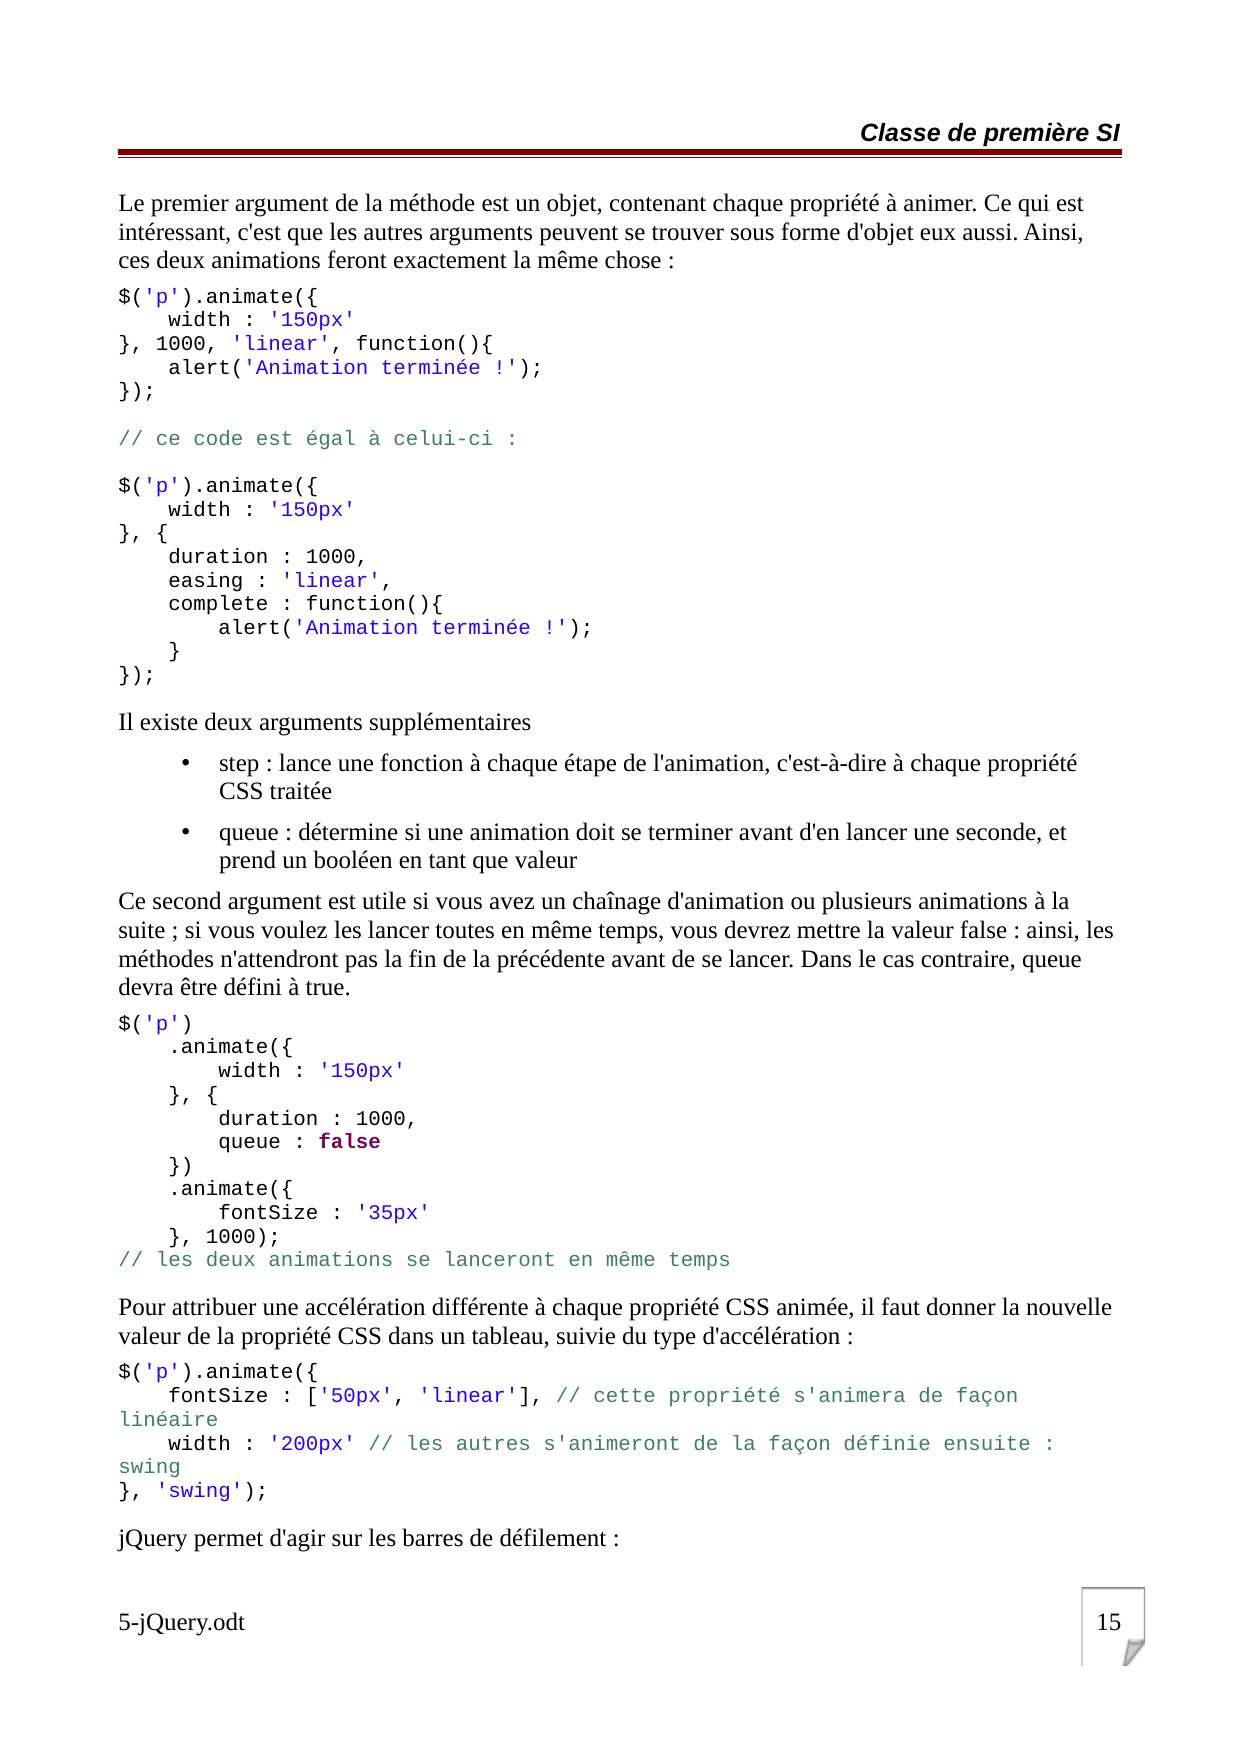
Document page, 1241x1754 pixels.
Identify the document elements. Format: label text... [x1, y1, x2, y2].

text $('p').animate({ [118, 1362, 1122, 1385]
text fontSize : ['50px', 'linear'], // cette propriété s'animera de façon linéaire [118, 1385, 1122, 1432]
text // ce code est égal à celui-ci : [118, 428, 1122, 451]
text $('p').animate({ [118, 286, 1122, 309]
text alert('Animation terminée !'); [118, 357, 1122, 380]
text }, 1000); [118, 1226, 1122, 1249]
text // les deux animations se lanceront en même temps [118, 1249, 1122, 1273]
text width : '150px' [118, 499, 1122, 522]
text jQuery permet d'agir sur les barres de défilement : [118, 1523, 1122, 1551]
text width : '150px' [118, 1060, 1122, 1084]
text }) [118, 1155, 1122, 1178]
text Il existe deux arguments supplémentaires [118, 707, 1122, 736]
text } [118, 641, 1122, 664]
text $('p').animate({ [118, 475, 1122, 499]
text }); [118, 380, 1122, 404]
text fontSize : '35px' [118, 1202, 1122, 1226]
text Le premier argument de la méthode est un objet, contenant chaque propriété à animer. Ce qui est intéressant, c'est que les autres arguments peuvent se trouver sous forme d'objet eux aussi. Ainsi, ces deux animations feront exactement la même chose : [118, 188, 1122, 274]
text Pour attribuer une accélération différente à chaque propriété CSS animée, il faut donner la nouvelle valeur de la propriété CSS dans un tableau, suivie du type d'accélération : [118, 1292, 1122, 1350]
list queue : détermine si une animation doit se terminer avant d'en lancer une seconde, et prend un booléen en tant que valeur [181, 817, 1122, 874]
text }); [118, 664, 1122, 688]
text }, 'swing'); [118, 1480, 1122, 1503]
text .animate({ [118, 1037, 1122, 1060]
text Ce second argument est utile si vous avez un chaînage d'animation ou plusieurs animations à la suite ; si vous voulez les lancer toutes en même temps, vous devrez mettre la valeur false : ainsi, les méthodes n'attendront pas la fin de la précédente avant de se lancer. Dans le cas contraire, queue devra être défini à true. [118, 886, 1122, 1001]
text width : '150px' [118, 309, 1122, 333]
text complete : function(){ [118, 593, 1122, 617]
text .animate({ [118, 1178, 1122, 1202]
text easing : 'linear', [118, 569, 1122, 593]
text }, { [118, 1084, 1122, 1107]
text duration : 1000, [118, 1107, 1122, 1131]
text queue : false [118, 1131, 1122, 1155]
text width : '200px' // les autres s'animeront de la façon définie ensuite : swing [118, 1432, 1122, 1480]
text }, { [118, 522, 1122, 546]
text $('p') [118, 1013, 1122, 1037]
text duration : 1000, [118, 546, 1122, 569]
text alert('Animation terminée !'); [118, 617, 1122, 641]
text }, 1000, 'linear', function(){ [118, 333, 1122, 357]
list step : lance une fonction à chaque étape de l'animation, c'est-à-dire à chaque propriété CSS traitée [181, 748, 1122, 805]
